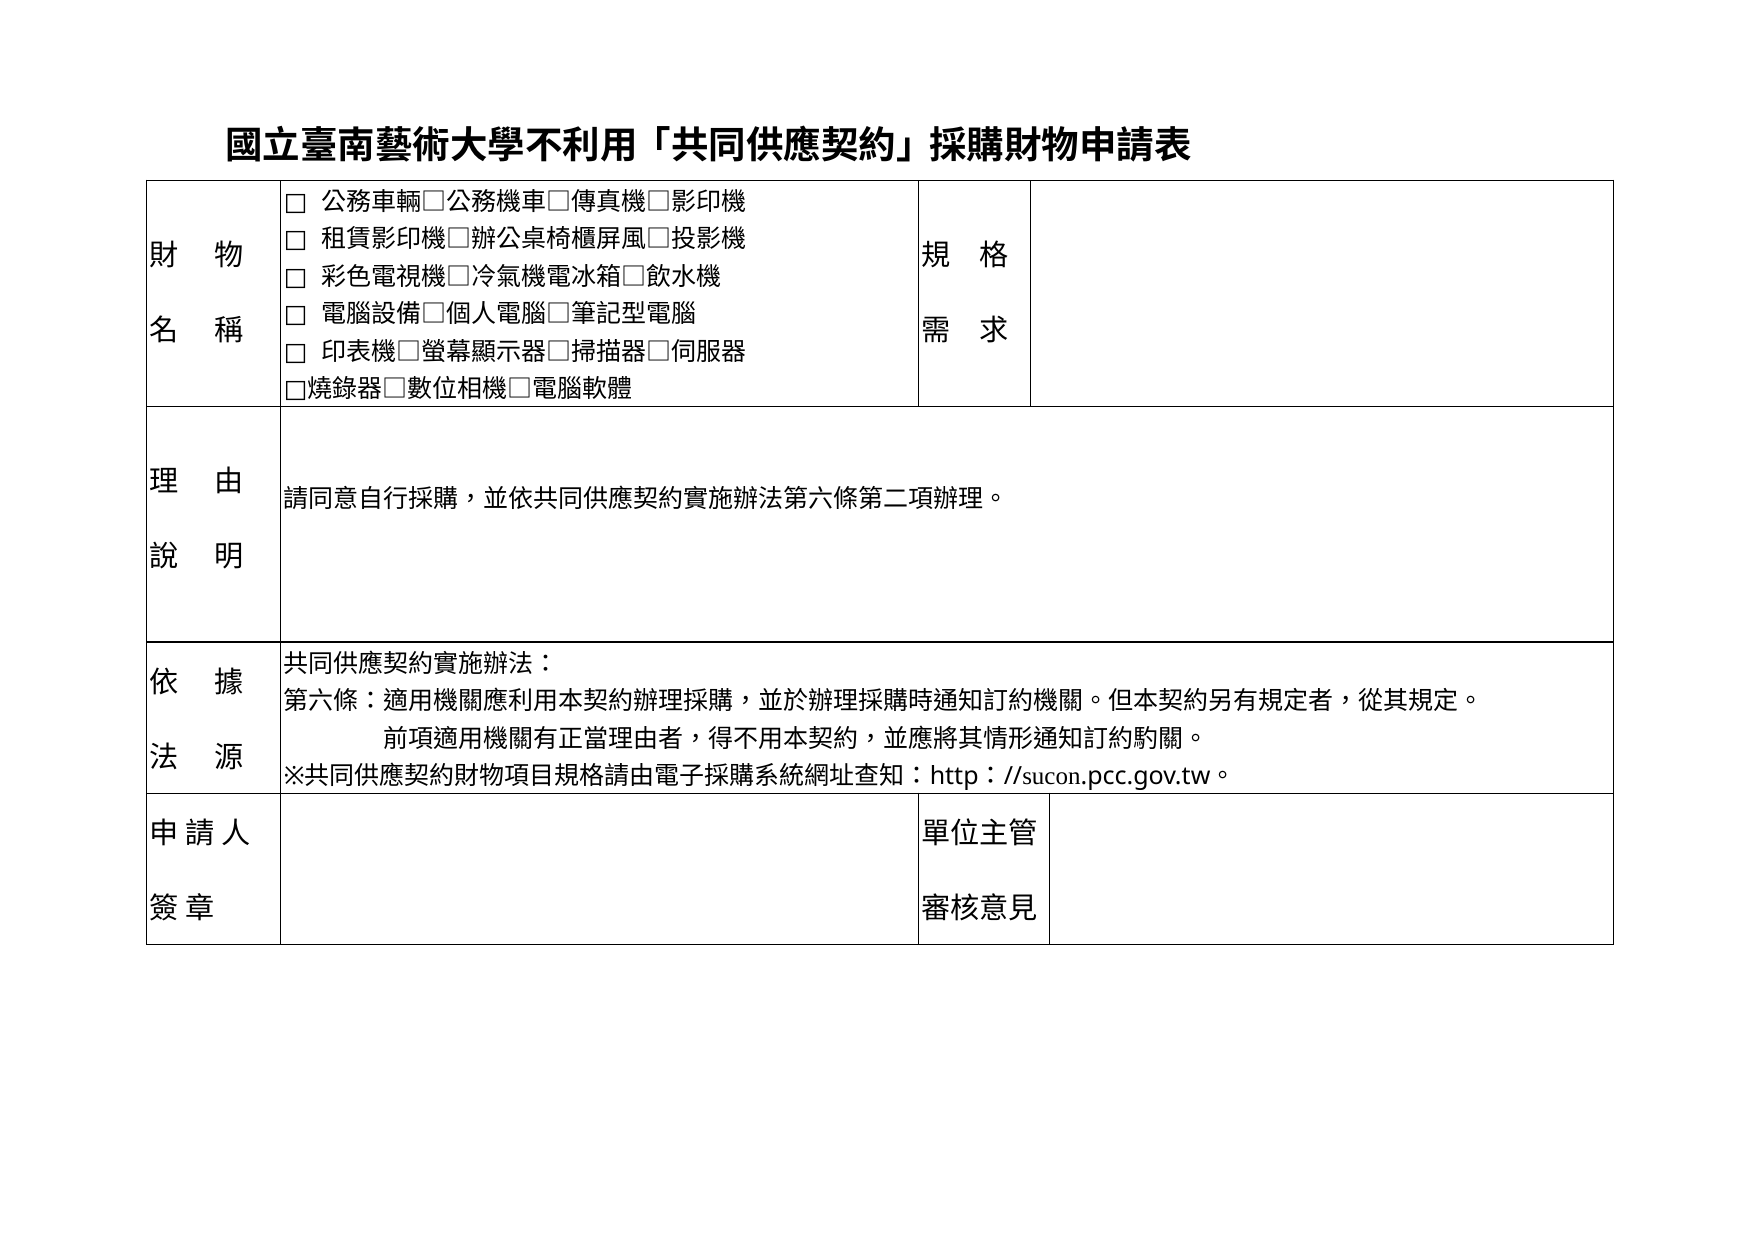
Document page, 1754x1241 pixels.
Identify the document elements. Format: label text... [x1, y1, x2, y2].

table_cell [1050, 794, 1613, 943]
table_header 規 格 需 求 [919, 181, 1030, 406]
table_cell 依 據 法 源 [147, 643, 280, 792]
table_cell 理 由 說 明 [147, 407, 280, 641]
table_cell 申 請 人簽 章 [147, 794, 280, 943]
table_cell 請同意自行採購，並依共同供應契約實施辦法第六條第二項辦理。 [281, 407, 1613, 641]
table_header 財 物 名 稱 [147, 181, 280, 406]
table_cell 單位主管審核意見 [919, 794, 1049, 943]
text 國立臺南藝術大學不利用「共同供應契約」採購財物申請表 [150, 104, 1604, 179]
table_cell [281, 794, 918, 943]
table_header 公務車輛□公務機車□傳真機□影印機 租賃影印機□辦公桌椅櫃屏風□投影機 彩色電視機□冷氣機電冰箱□飲水機 電腦設備□個人電腦□筆記型電腦 印表機□螢幕顯示器□掃描器□伺服器 □燒錄器□數位相機□電腦軟體 [281, 181, 918, 406]
table_cell 共同供應契約實施辦法： 第六條：適用機關應利用本契約辦理採購，並於辦理採購時通知訂約機關。但本契約另有規定者，從其規定。 前項適用機關有正當理由者，得不用本契約，並應將其情形通知訂約馰關。 ※共同供應契約財物項目規格請由電子採購系統網址查知：http：//sucon.pcc.gov.tw。 [281, 643, 1613, 792]
table_header [1031, 181, 1613, 406]
